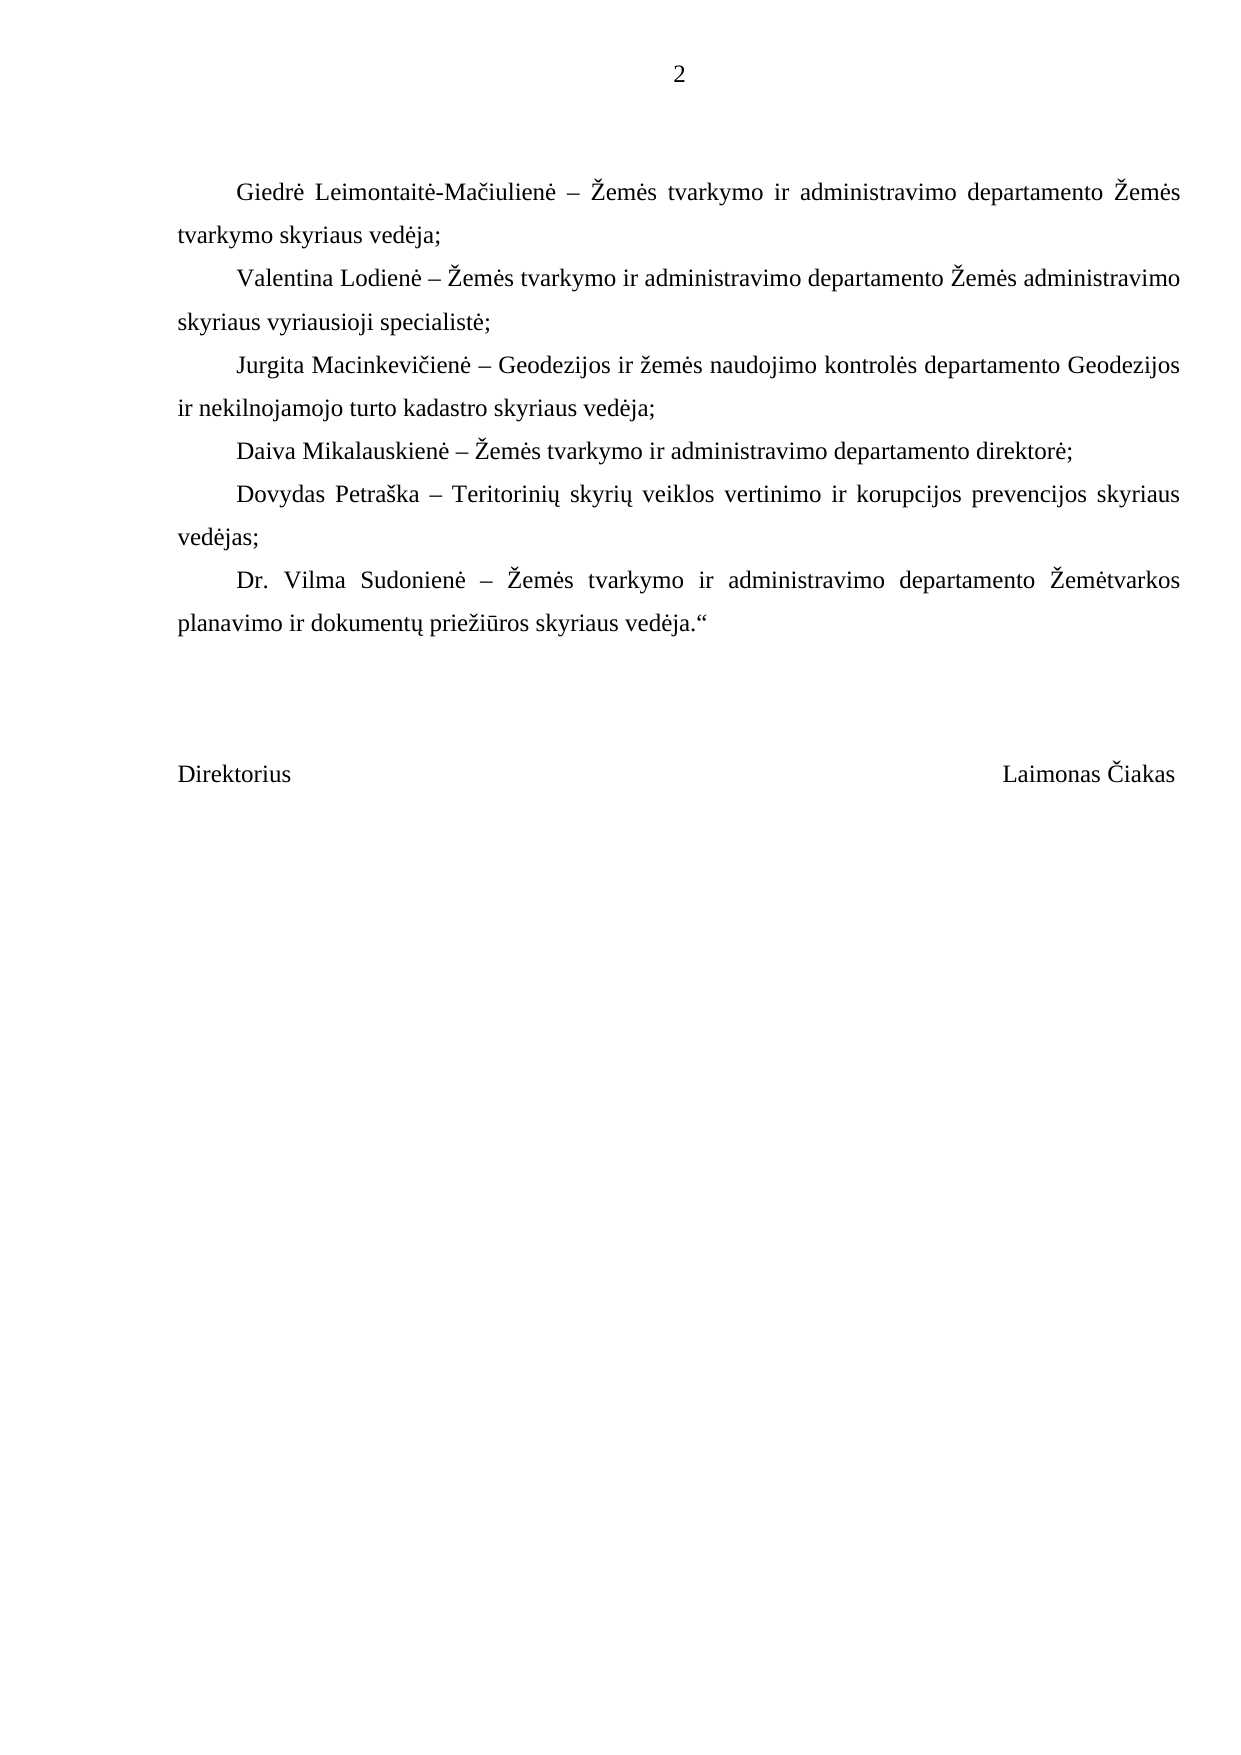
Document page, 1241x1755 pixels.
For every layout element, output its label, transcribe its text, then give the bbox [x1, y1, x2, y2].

text Giedrė Leimontaitė-Mačiulienė – Žemės tvarkymo ir administravimo departamento Žemės tvarkymo skyriaus vedėja; [177, 177, 1181, 249]
text Daiva Mikalauskienė – Žemės tvarkymo ir administravimo departamento direktorė; [177, 436, 1181, 465]
text Dovydas Petraška – Teritorinių skyrių veiklos vertinimo ir korupcijos prevencijos skyriaus vedėjas; [177, 479, 1181, 551]
text Valentina Lodienė – Žemės tvarkymo ir administravimo departamento Žemės administravimo skyriaus vyriausioji specialistė; [177, 263, 1181, 335]
text Dr. Vilma Sudonienė – Žemės tvarkymo ir administravimo departamento Žemėtvarkos planavimo ir dokumentų priežiūros skyriaus vedėja.“ [177, 565, 1181, 637]
text Jurgita Macinkevičienė – Geodezijos ir žemės naudojimo kontrolės departamento Geodezijos ir nekilnojamojo turto kadastro skyriaus vedėja; [177, 350, 1181, 422]
text Direktorius Laimonas Čiakas [177, 759, 1181, 788]
